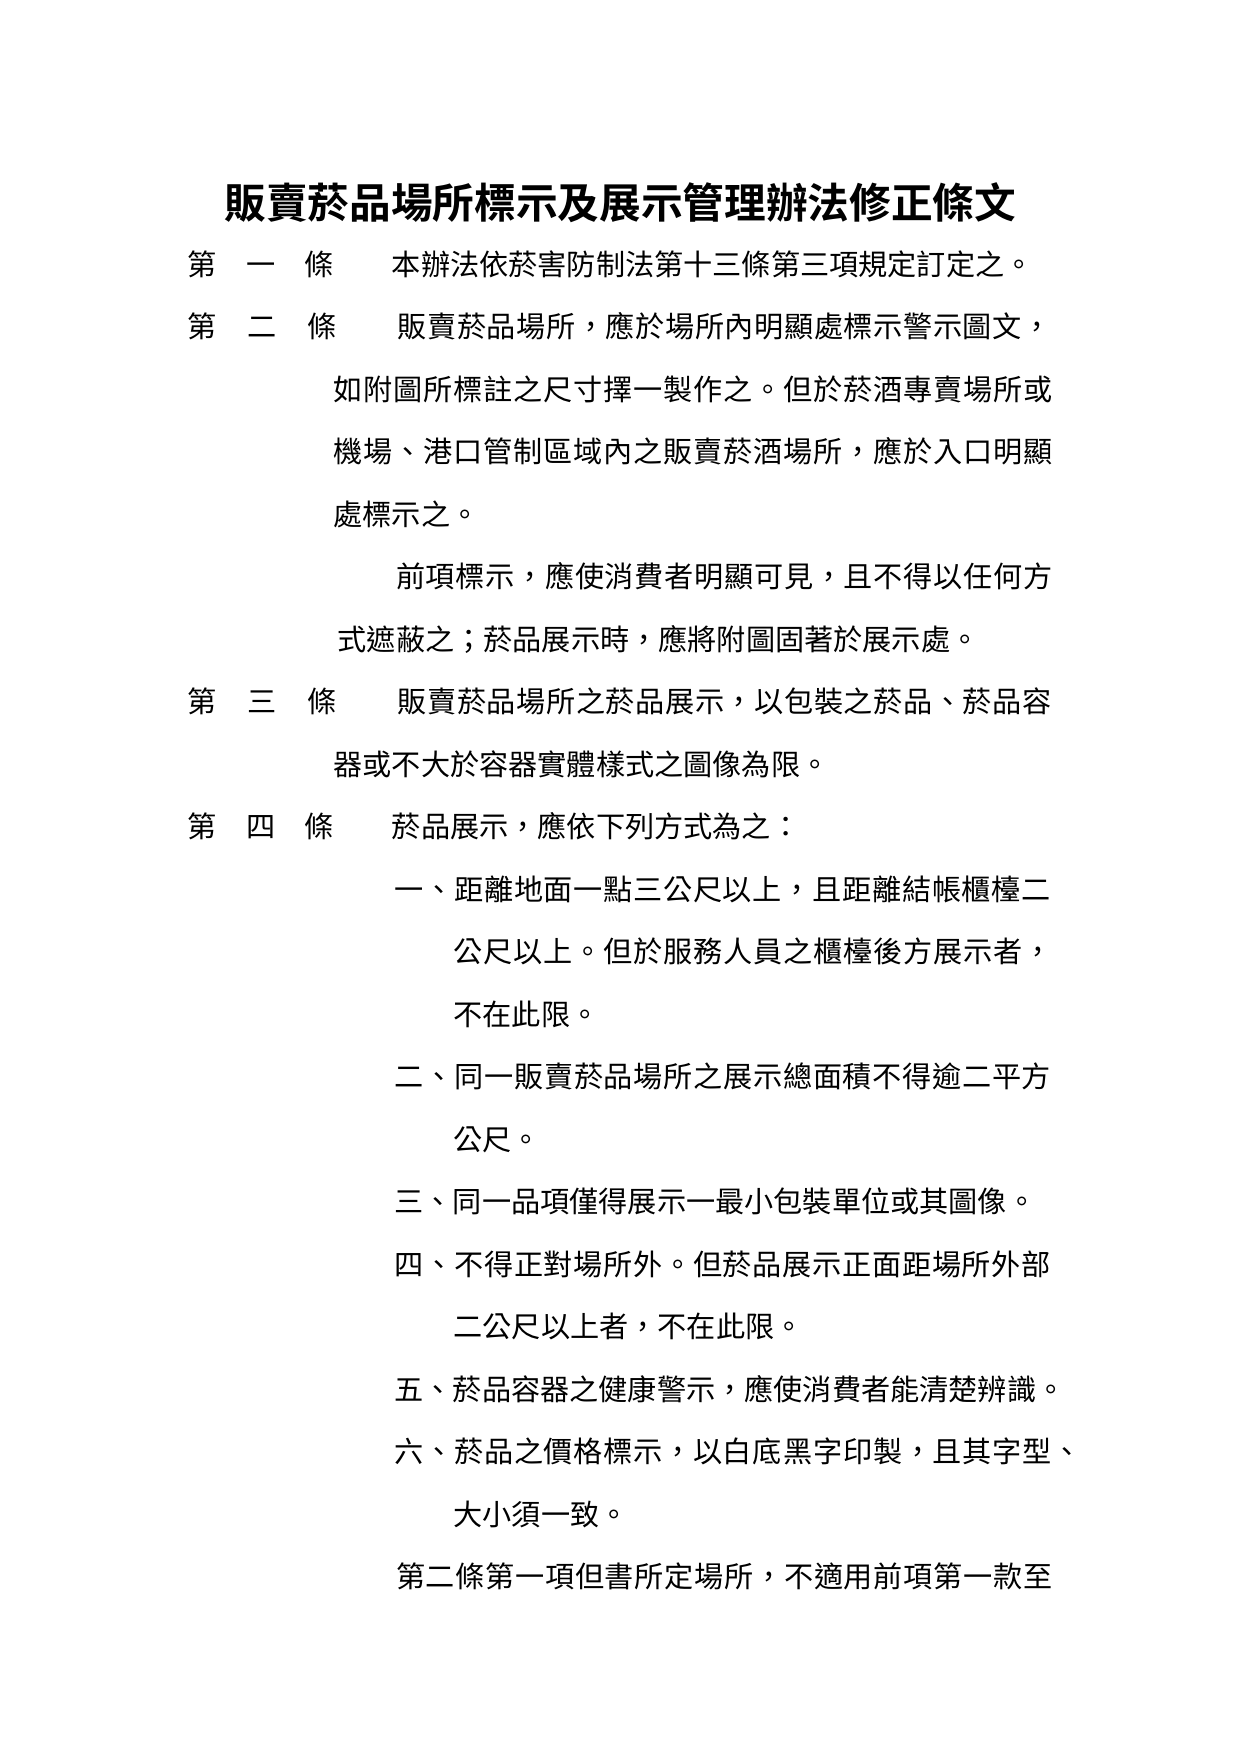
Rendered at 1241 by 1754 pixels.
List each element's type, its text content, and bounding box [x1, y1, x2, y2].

text 六、菸品之價格標示，以白底黑字印製，且其字型、大小須一致。 [394, 1408, 1053, 1533]
text 販賣菸品場所標示及展示管理辦法修正條文 [187, 158, 1053, 221]
text 二、同一販賣菸品場所之展示總面積不得逾二平方公尺。 [394, 1033, 1053, 1158]
text 三、同一品項僅得展示一最小包裝單位或其圖像。 [394, 1158, 1053, 1221]
text 第 四 條 菸品展示，應依下列方式為之： [187, 783, 1053, 846]
text 第 二 條 販賣菸品場所，應於場所內明顯處標示警示圖文，如附圖所標註之尺寸擇一製作之。但於菸酒專賣場所或機場、港口管制區域內之販賣菸酒場所，應於入口明顯處標示之。 [187, 283, 1053, 533]
text 第 三 條 販賣菸品場所之菸品展示，以包裝之菸品、菸品容器或不大於容器實體樣式之圖像為限。 [187, 658, 1053, 783]
text 四、不得正對場所外。但菸品展示正面距場所外部二公尺以上者，不在此限。 [394, 1221, 1053, 1346]
text 第 一 條 本辦法依菸害防制法第十三條第三項規定訂定之。 [187, 221, 1053, 283]
text 一、距離地面一點三公尺以上，且距離結帳櫃檯二公尺以上。但於服務人員之櫃檯後方展示者，不在此限。 [394, 846, 1053, 1033]
text 五、菸品容器之健康警示，應使消費者能清楚辨識。 [394, 1346, 1053, 1408]
text 第二條第一項但書所定場所，不適用前項第一款至 [337, 1533, 1053, 1596]
text 前項標示，應使消費者明顯可見，且不得以任何方式遮蔽之；菸品展示時，應將附圖固著於展示處。 [337, 533, 1053, 658]
